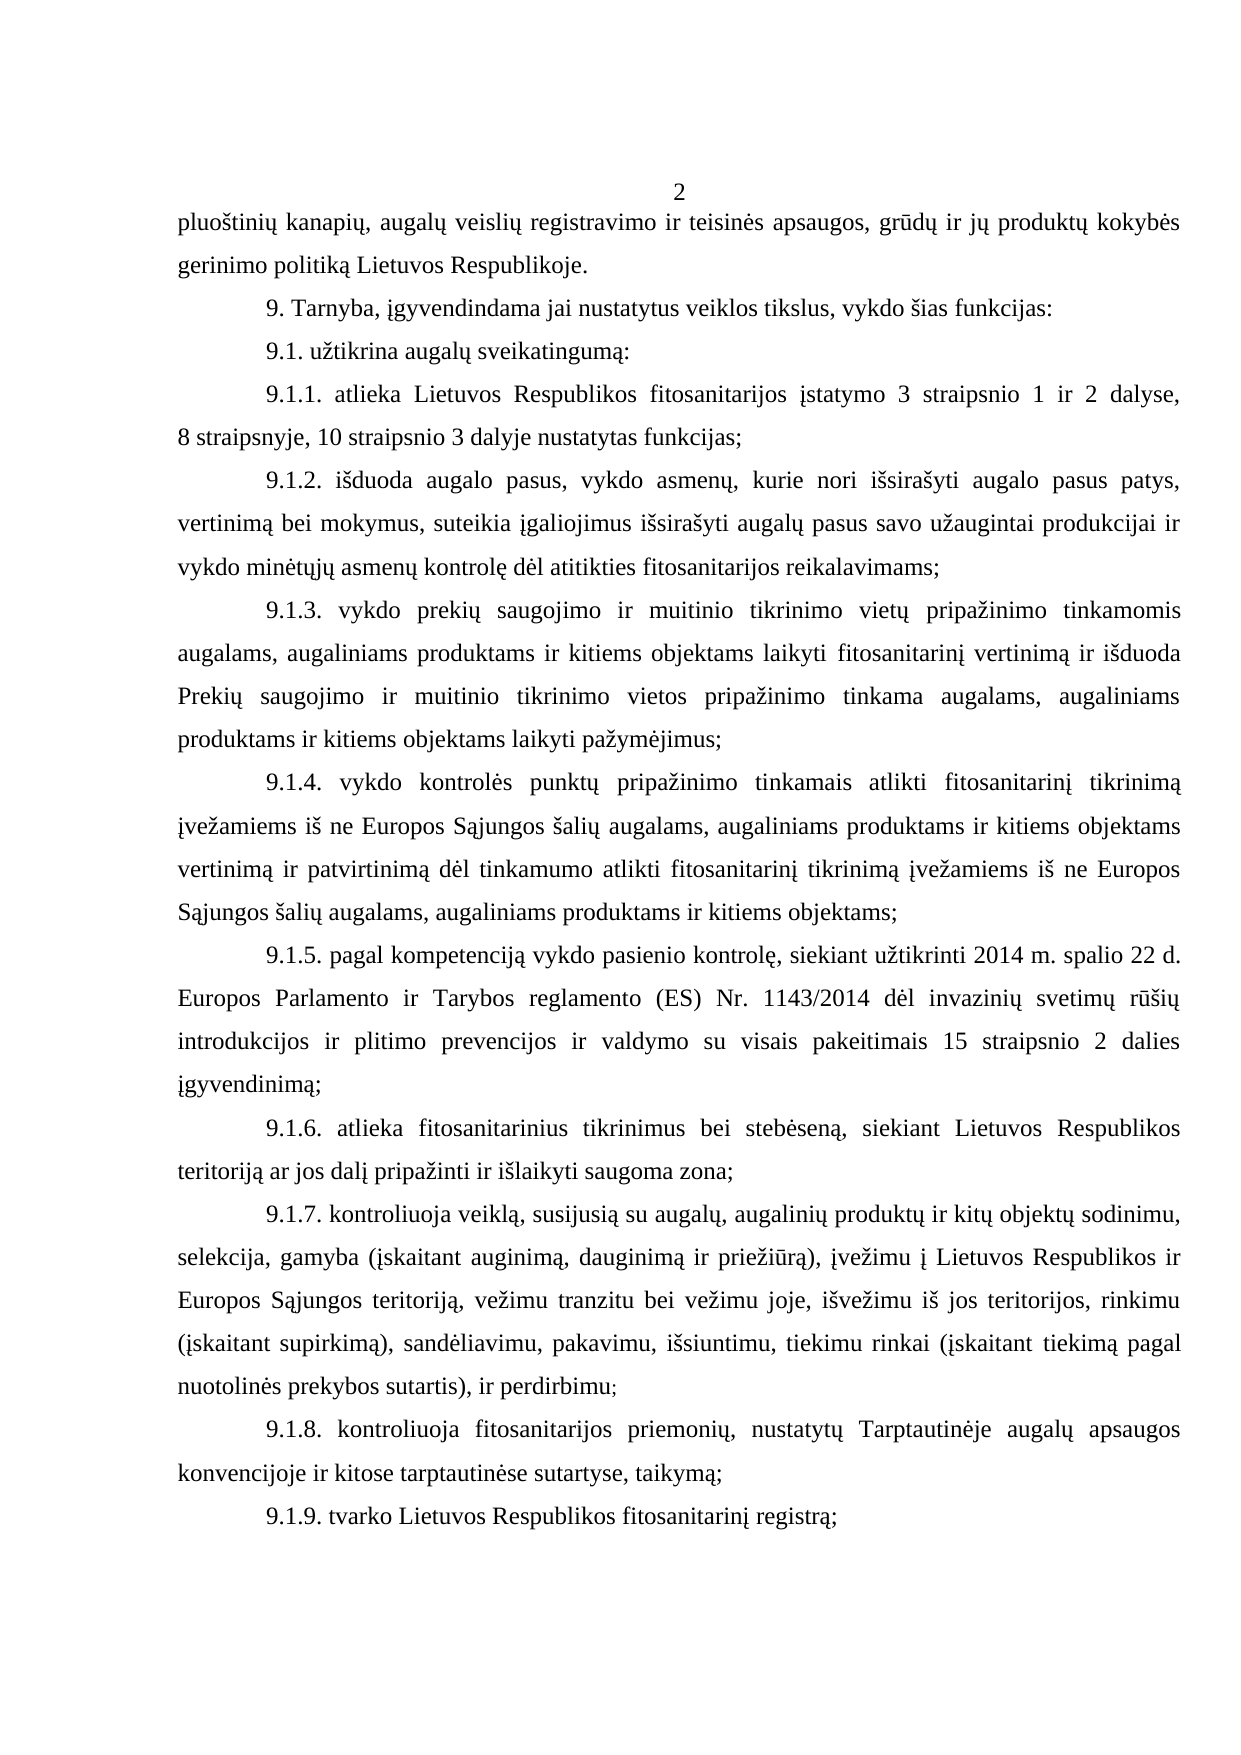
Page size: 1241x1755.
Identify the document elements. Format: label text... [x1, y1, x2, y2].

text 9. Tarnyba, įgyvendindama jai nustatytus veiklos tikslus, vykdo šias funkcijas: [177, 293, 1181, 322]
text 9.1.6. atlieka fitosanitarinius tikrinimus bei stebėseną, siekiant Lietuvos Respublikos teritoriją ar jos dalį pripažinti ir išlaikyti saugoma zona; [177, 1113, 1181, 1184]
text pluoštinių kanapių, augalų veislių registravimo ir teisinės apsaugos, grūdų ir jų produktų kokybės gerinimo politiką Lietuvos Respublikoje. [177, 207, 1181, 278]
text 9.1.3. vykdo prekių saugojimo ir muitinio tikrinimo vietų pripažinimo tinkamomis augalams, augaliniams produktams ir kitiems objektams laikyti fitosanitarinį vertinimą ir išduoda Prekių saugojimo ir muitinio tikrinimo vietos pripažinimo tinkama augalams, augaliniams produktams ir kitiems objektams laikyti pažymėjimus; [177, 595, 1181, 753]
text 9.1.1. atlieka Lietuvos Respublikos fitosanitarijos įstatymo 3 straipsnio 1 ir 2 dalyse, 8 straipsnyje, 10 straipsnio 3 dalyje nustatytas funkcijas; [177, 379, 1181, 451]
text 9.1.9. tvarko Lietuvos Respublikos fitosanitarinį registrą; [177, 1501, 1181, 1529]
text 9.1.8. kontroliuoja fitosanitarijos priemonių, nustatytų Tarptautinėje augalų apsaugos konvencijoje ir kitose tarptautinėse sutartyse, taikymą; [177, 1414, 1181, 1486]
text 9.1.4. vykdo kontrolės punktų pripažinimo tinkamais atlikti fitosanitarinį tikrinimą įvežamiems iš ne Europos Sąjungos šalių augalams, augaliniams produktams ir kitiems objektams vertinimą ir patvirtinimą dėl tinkamumo atlikti fitosanitarinį tikrinimą įvežamiems iš ne Europos Sąjungos šalių augalams, augaliniams produktams ir kitiems objektams; [177, 767, 1181, 926]
text 9.1.5. pagal kompetenciją vykdo pasienio kontrolę, siekiant užtikrinti 2014 m. spalio 22 d. Europos Parlamento ir Tarybos reglamento (ES) Nr. 1143/2014 dėl invazinių svetimų rūšių introdukcijos ir plitimo prevencijos ir valdymo su visais pakeitimais 15 straipsnio 2 dalies įgyvendinimą; [177, 940, 1181, 1098]
text 9.1.2. išduoda augalo pasus, vykdo asmenų, kurie nori išsirašyti augalo pasus patys, vertinimą bei mokymus, suteikia įgaliojimus išsirašyti augalų pasus savo užaugintai produkcijai ir vykdo minėtųjų asmenų kontrolę dėl atitikties fitosanitarijos reikalavimams; [177, 465, 1181, 580]
text 9.1. užtikrina augalų sveikatingumą: [177, 336, 1181, 365]
text 9.1.7. kontroliuoja veiklą, susijusią su augalų, augalinių produktų ir kitų objektų sodinimu, selekcija, gamyba (įskaitant auginimą, dauginimą ir priežiūrą), įvežimu į Lietuvos Respublikos ir Europos Sąjungos teritoriją, vežimu tranzitu bei vežimu joje, išvežimu iš jos teritorijos, rinkimu (įskaitant supirkimą), sandėliavimu, pakavimu, išsiuntimu, tiekimu rinkai (įskaitant tiekimą pagal nuotolinės prekybos sutartis), ir perdirbimu; [177, 1199, 1181, 1400]
